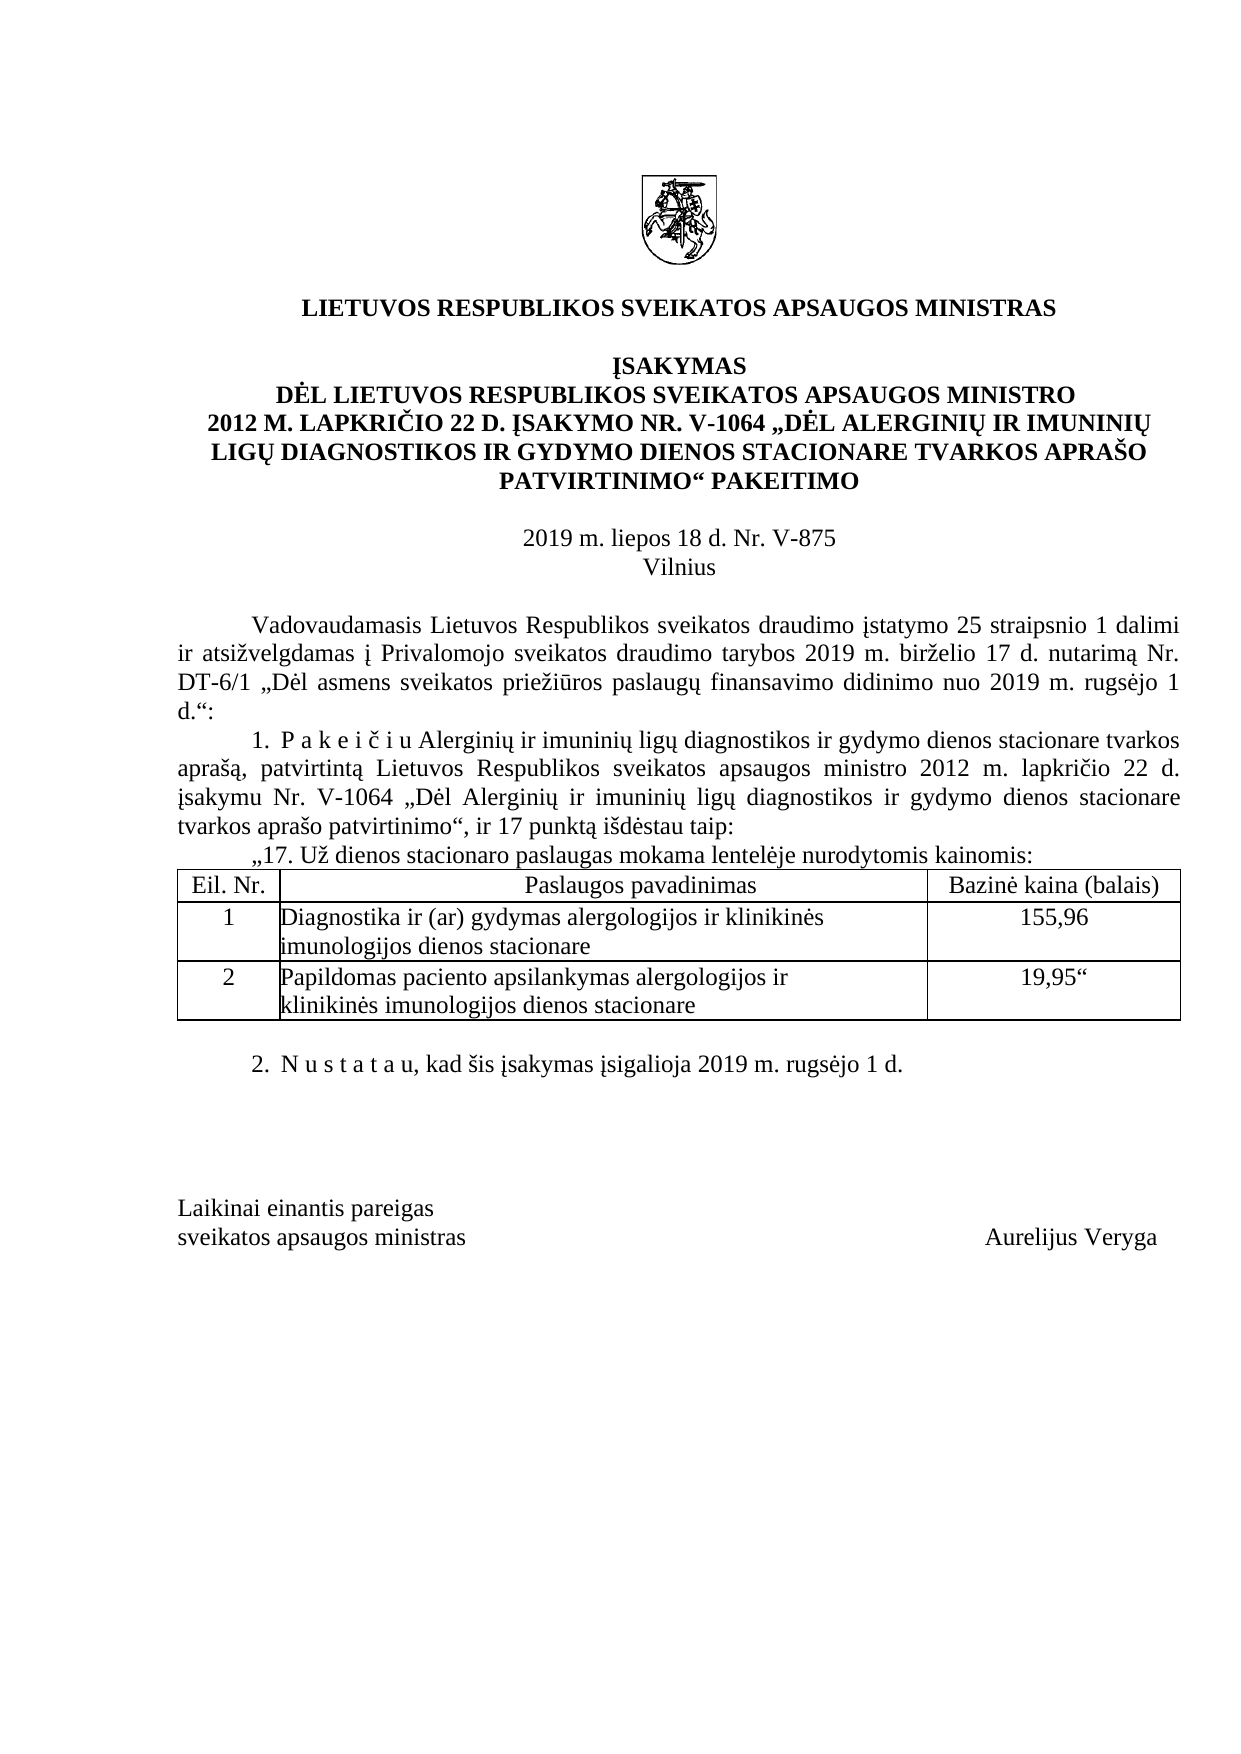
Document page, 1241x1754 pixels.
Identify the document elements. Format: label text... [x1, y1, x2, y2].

table_cell 1 [178, 903, 279, 960]
text 2012 M. LAPKRIČIO 22 D. ĮSAKYMO NR. V-1064 „DĖL ALERGINIŲ IR IMUNINIŲ LIGŲ DIAGNOSTIKOS IR GYDYMO DIENOS STACIONARE TVARKOS APRAŠO PATVIRTINIMO“ PAKEITIMO [177, 408, 1181, 495]
text Vadovaudamasis Lietuvos Respublikos sveikatos draudimo įstatymo 25 straipsnio 1 dalimi ir atsižvelgdamas į Privalomojo sveikatos draudimo tarybos 2019 m. birželio 17 d. nutarimą Nr. DT-6/1 „Dėl asmens sveikatos priežiūros paslaugų finansavimo didinimo nuo 2019 m. rugsėjo 1 d.“: [177, 610, 1181, 725]
text 1. P a k e i č i u Alerginių ir imuninių ligų diagnostikos ir gydymo dienos stacionare tvarkos aprašą, patvirtintą Lietuvos Respublikos sveikatos apsaugos ministro 2012 m. lapkričio 22 d. įsakymu Nr. V-1064 „Dėl Alerginių ir imuninių ligų diagnostikos ir gydymo dienos stacionare tvarkos aprašo patvirtinimo“, ir 17 punktą išdėstau taip: [177, 725, 1181, 840]
table_header Bazinė kaina (balais) [928, 870, 1180, 901]
table_cell 19,95“ [928, 962, 1180, 1019]
text LIETUVOS RESPUBLIKOS SVEIKATOS APSAUGOS MINISTRAS [177, 293, 1181, 322]
text „17. Už dienos stacionaro paslaugas mokama lentelėje nurodytomis kainomis: [177, 840, 1181, 868]
text Laikinai einantis pareigas [177, 1193, 1181, 1222]
text Vilnius [177, 552, 1181, 581]
table_header Eil. Nr. [178, 870, 279, 901]
text DĖL LIETUVOS RESPUBLIKOS SVEIKATOS APSAUGOS MINISTRO [177, 380, 1181, 408]
text sveikatos apsaugos ministras Aurelijus Veryga [177, 1222, 1181, 1251]
text ĮSAKYMAS [177, 351, 1181, 380]
table_cell 2 [178, 962, 279, 1019]
text 2. N u s t a t a u, kad šis įsakymas įsigalioja 2019 m. rugsėjo 1 d. [251, 1049, 1181, 1078]
table_cell Diagnostika ir (ar) gydymas alergologijos ir klinikinės imunologijos dienos stacionare [281, 903, 927, 960]
table_header Paslaugos pavadinimas [281, 870, 927, 901]
table_cell Papildomas paciento apsilankymas alergologijos ir klinikinės imunologijos dienos stacionare [281, 962, 927, 1019]
text 2019 m. liepos 18 d. Nr. V-875 [177, 523, 1181, 552]
table_cell 155,96 [928, 903, 1180, 960]
